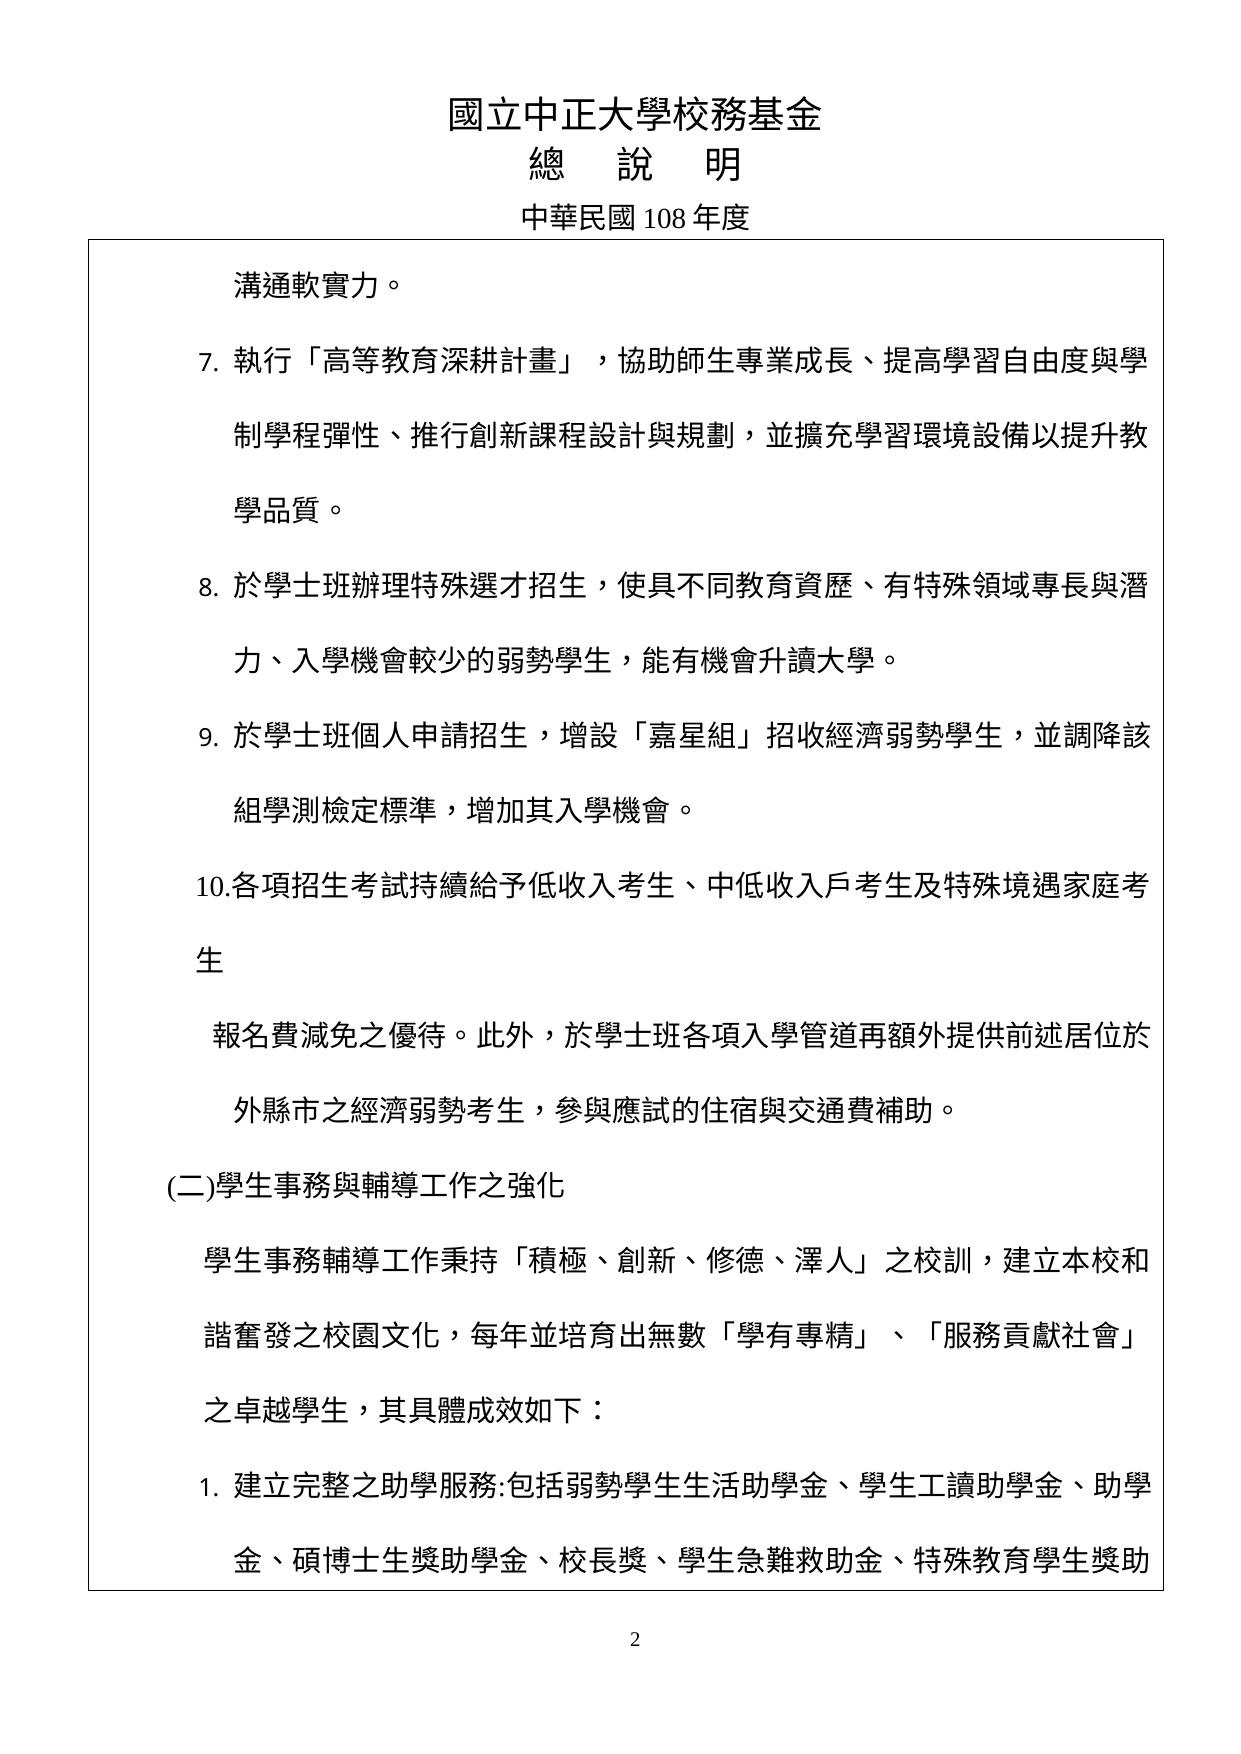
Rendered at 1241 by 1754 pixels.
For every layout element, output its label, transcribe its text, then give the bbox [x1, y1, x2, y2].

table_header 一、業務計畫實施績效 (一)教學品質之改善及學術水準之提升 成立全國第一所網路大學，目前已有工學院、教育學院及管理學院開設3個數位學習碩士在職專班。 實施教師評鑑，以提升教師教學、研究、輔導及服務品質。 鼓勵並補助教師融合創新元素，提倡「專案導向學習（ project-based learning）」、「問題導向學習(problem-based learning)」、「個案教學（case study）」、「翻轉教學(flipped teaching)」等創新教學；鼓勵教師與業界交流，透過業師傳遞實務經驗，結合理論與實務，設計實務導向課程。 配合政府政策推動適才適性的邏輯運算與程式設計課程，並依系所特性規劃不同領域所需之程式設計課程，以強化學生邏輯思考與課程實用性。 建立本校學生特色，培養國內外優秀學生；鼓勵跨領域學程之設立，培養學生第二專長並培植親善大使團，積極招收優秀學生及成立「紫荊書院」培育菁英學生，追求卓越。 提昇優質語言自學及教學品質，汰換教學用電腦主機及螢幕，並持續更新網路化英外語學習資源，以提升學生競爭優勢，提早培養職場及學術溝通軟實力。 執行「高等教育深耕計畫」，協助師生專業成長、提高學習自由度與學制學程彈性、推行創新課程設計與規劃，並擴充學習環境設備以提升教學品質。 於學士班辦理特殊選才招生，使具不同教育資歷、有特殊領域專長與潛力、入學機會較少的弱勢學生，能有機會升讀大學。 於學士班個人申請招生，增設「嘉星組」招收經濟弱勢學生，並調降該組學測檢定標準，增加其入學機會。 10.各項招生考試持續給予低收入考生、中低收入戶考生及特殊境遇家庭考生 報名費減免之優待。此外，於學士班各項入學管道再額外提供前述居位於外縣市之經濟弱勢考生，參與應試的住宿與交通費補助。 (二)學生事務與輔導工作之強化 學生事務輔導工作秉持「積極、創新、修德、澤人」之校訓，建立本校和諧奮發之校園文化，每年並培育出無數「學有專精」、「服務貢獻社會」之卓越學生，其具體成效如下： 建立完整之助學服務:包括弱勢學生生活助學金、學生工讀助學金、助學金、碩博士生獎助學金、校長獎、學生急難救助金、特殊教育學生獎助學金、軍公教遺族公費等。 推展學生社團及課外活動，包括： 學生社團領導及企劃能力。 輔導學生團體規劃執行大型活動。 培養學生創意及執行能力。 增進與社區交流、校際合作及擴展視野，鼓勵學生參與志願服務。 落實學生安全教育，包括： 防震防災演練，強化危安處理機制。 加強交通安全宣導。 辦理校園春暉教育，落實反毒反菸教育，並進行社區國中小反毒宣傳活動。 提供學生職涯輔導資源以利未來職涯規劃，包括： 辦理雇主滿意度調查。 提供CPAS 一對一職業適性診斷服務。 辦理職涯發展及求職技巧系列講座。 辦理校園徵才博覽會、廠商說明會及模擬面試工作坊。 提供GCDF專業職涯諮詢服務。 辦理職涯測評活動。 辦理就業學程共通核心職能專班。 系所企業參訪活動。 辦理研發替代役廠商說明會。 獎勵學生考取專業證照。 管理維護「中正校園職涯網」及「中正職涯讚粉絲團」等就業資訊平台。 辦理企業校園人才招募活動。 深化職涯導師制度。 建置實習平台及行動版網頁，整合管理校外實習資訊。 辦理「職涯與核心就業力」通識課程。 辦理短講與策展力校園年度大會。 獎助學生校外職場實習。 輔導弱勢學生參與職涯培力各項補助方案並請領助學金。 健康促進與維護：包括健康服務、急救教育、健康自主管理、健康促進活動、校園傳染病防治、緊急傷病處理服務等。以專業醫療照護，提升師生生命品質與尊嚴，並提供全員、全方位、親切、熱忱的服務。 提升校園人文素養，辦理各項藝文活動，包括： 表演藝術類：含音樂、舞蹈等演出，引介推廣國內外優秀藝術家及團體。 視覺藝術類：舉辦科技藝術創作、繪畫、攝影、裝置藝術等各類靜態展。 主題影展類：含性別主題影展、新南向多媒體工作坊等，邀請相關導演及影評人舉辦深度座談。 專題演講類：邀請人文藝術、社會發展、個人提昇方面之專家學者蒞校演講。 推動駐校藝術家、藝文種子人才培訓課程：舉辦展覽、講座、駐校藝術家工作坊及校外參訪，提供學生及教師學習、深入了解之管道。 學生閱讀與教育訓練：辦理閱讀推廣與講座等相關活動以提供學生成長機會。 校園內進行學生品德宣導，包括： 品德法治宣導品（筆、面紙等）。 校內學生宿舍放置宣導海報。 新生始業活動播放宣導影片。 學生輔導之強化，實際成效包括： 個別諮商：運用專業會談技巧，協助學生了解自身問題或困擾，達到改變自己之目的。 團體諮商：透過小團體方式，一群對某個主題有興趣或感到困擾的人，在輔導老師帶領下，一起探索自己與成長。 心理測驗：以專業評估學生的意向，提供生涯規劃、人格、興趣等各方面的心理評估，協助學生增進自我探索與了解。 多元心理衛生與輔導活動：透過演講、座談會、班級輔導與徵文比賽等方式，不定期提供心理衛生與輔導活動，以滿足學生需求。 學生申訴業務：保障學生的受教權益。 性別平等教育：辦理相關議題宣導活動，提供一個免於性別歧視、性騷擾及性侵害的教學研究及生活環境。 身心障礙學生輔導：設立資源教室，由專任輔導老師提供身心障礙學生一個溫暖、便利且兼具功能的空間。 (三)學術研究與國際合作之提昇 參加2019亞太教育者年會、歐洲教育者年會與校長論壇，積極開拓姊妹校來源，提升教師國際學術交流機會。 鼓勵教師辦理國際研討會、出國短期研究、邀請國外學者來校短期訪問、邀請國外學者來校擔任短期客座教授，透過學術研究合作、人才交流，激發本校學術研發能量。 辦理全英語工作坊暨英語教學觀摩分享會，邀請具有全英語授課經驗之校內外教師進行主題分享及交流討論，提升全英語專業課程之質與量。 設置雙語化空間設施指示標示，設計雙語化申請表單、飲食菜單，舉辦國際性節慶、企業文化體驗等活動，建置多元國際化優質學習環境。 補助學生赴海外研修、實習與參訪等培訓經費，結合理論及實務經驗，增強學生國際移動能力，強化未來國際競爭力。 執行新南向計畫，強化與東協及南亞國家之合作交流，進行特定國家招生拓點行銷，開設國際化課程、暑期學校、假日學校、移地教學等，招收海外學生來校進行短期交流學習，拓展學生國際宏觀視野。 (四)賡續校園建設 積極進行校園工程建設。除配合108年度全國大專校院運動會完成「108年全國大專校院運動會場地修整建工程」外，並完成「全校供電變壓器負載率提昇節能改善工程」、「學士班宿舍一至三樓浴廁整修工程」、「體育中心災損復原工程」、「行政大樓漏水整修工程」、「行政大樓廁所整修工程」、「法學院電梯系統升級更換工程」、「校園整體規劃改善工程(西北側門路口及道路AC整修) 」等建設，以營造更具安全舒適、節能的優質校園生活環境。 (五)有效執行預算，開源節流，充裕校務基金 注重預算執行的合理性與效率，重視經營成本，積極檢討各項行政措施， 以節省營運支出並積極持續募款。107年已完成修正本校開源節流要點，確立開源節流小組成員與年度需召開會議次數等，並建立有效率之權責分工。107年下半年執行年度管考檢視開源節能績效，參考工學院107年度以「機械館雨水貯留系統」成功申請水利署補助範例，總務處規劃結合綠色大學計畫，推廣節能產學應用，同步籌組節能技術支援小組，研議全校整體性節能運作模式。並請開源組善加運用校內場館租借設施收取費用；研發處彙整教學單位產學合作計畫之開源情形，賡續調整校內各項財源收入及節能措施之方向，提升本校開源節流效益及亮點。 二、收支餘絀情形 (一)收入決算數與收入預算數比較情形 業務收入：決算數26億5,967萬3,283元，較預算數24億4,955萬3,000元，增加2億1,012萬283元，增加8.58%。 業務外收入：決算數1億9,846萬3,026元，較預算數1億6,466萬3,000元，增加3,380萬26元，增加20.53%。 (二)支出決算數與支出預算數比較情形 業務成本與費用：決算數29億9,698萬5,439元，較預算數27億4,238萬2,000元，增加2億5,460萬3,439元，增加9.28%，分述如下： 教學成本決算數23億6,559萬1,607元，包括教學研究及訓輔成本16億2,033萬4,154元、建教合作成本7億3,103萬2,784元及推廣教育成本1,422萬4,669元，較預算數20億9,572萬2,000元，增加2億6,986萬9,607元，增加12.88%，主要係建教合作計畫及推廣教育開辦超出預期，致使相關成本增加。 其他業務成本決算數1億6,744萬3,035元，較預算數1億4,000萬元，增加2,744萬3,035元，增加19.60%，係配合教育部專案補助計畫(含高等教育深耕計畫等)、各級政府機關補助計畫執行，且受整體經濟環境影響，各項學生公費獎勵金、獎助學金等申請案件數量較預期增加所致。 管理及總務費用決算數4億5,304萬7,840元，較預算數4億9,605萬6,000元，減少4,300萬8,160元，減少8.67%，係正式員額較預算數減少，用人費用相對減少，且撙節各項費用所致。 其他業務費用決算數1,090萬2,957元，較預算數1,060萬4,000元，增加29萬8,957元，增加2.82%，主要係各項招生收入較預期增加，試務費用相對增加所致。 業務外費用：決算數1億673萬714元，較預算數1億2,248萬1,000元，減少1,575萬286元，減少12.86%，主要係核實列支旅運費、水電費等，且撙節各項費用所致。 (三)決算與預算餘絀比較情形 業務短絀：本年度業務短絀決算數3億3,731萬2,156元，較業務短絀預算數2億9,282萬9,000元，增加短絀4,448萬3,156元，增加短絀15.19%，主要係辦理各項推廣教育學分班及教育部、建教合作及其他機關補助案件較預期增加所致。 業務外賸餘：本年度業務外賸餘決算數9,173萬2,312元，較業務外賸餘預算數4,218萬2,000元，增加賸餘4,955萬312元，增加賸餘117.47%，主要係受贈收入及雜項收入較預期增加，且撙節業務外費用所致。 本年度短絀：本年度短絀決算數2億4,557萬9,844元，較短絀預算數2億5,064萬7,000元，減少短絀506萬7,156元，減少短絀2.02%，主要係建教合作計畫、推廣教育開辦及受贈收入超出預期，且正式員額較預算減少，管理及總務費用中用人費用較預算數減少所致。 三、餘絀撥補實況 本年度撥用公積預算數2億5,064萬7,000元，填補本年度短絀決算數為2億4,557萬9,844元。 四、現金流量結果 本年度期末現金及約當現金決算數3億9,689萬9,607元，較期初現金及約當現金6億4,746萬4,451元，減少2億5,056萬4,844元，分析如下： (一)業務活動： 本期短絀2億4,557萬9,844元，調整利息收入2,921萬8,650元、折舊及折耗4億368萬2,081元、無形資產及遞延借項攤銷數3,077萬1,104元、兌換短絀38萬7,938元、處理資產短絀46萬854元及其他4,643萬4,211元等非現金項目，加計流動資產淨增1,390萬2,468元現金流出，加計流動負債淨減1億3,989萬8,595元現金流出，以上流出、入互抵後，本年度業務活動之淨現金流出3,973萬1,791元。 (二)投資活動： 本年度減少流動金融資產1億2,083萬307元、減少準備金4,530萬5,819元、減少購建中固定資產9,050元、減少無形資產及其他資產68萬3,155元，加計收取利息524萬5,582元、增加短期墊款40萬6,200元、增加投資1億6,669萬257元、增加準備金93萬3,136元、增加不動產、廠房及設備2億9,929萬9,449元、增加無形資產及其他資產6,145萬7,531元之現金流出，以上流出、入互抵後，本年度投資活動之淨現金流出3億5,671萬2,660元。 (三)籌資活動： 增加其他負債6億7,491萬1,831元、國庫撥款增置固定資產1億2,944萬9,314元、國庫增撥遞延借項856萬2,000元之現金流入，減計其他負債減少6億6,665萬5,600元之現金流出，以上流出、入互抵後，本年度籌資活動之淨現金流入1億4,626萬7,545元。 五、資產負債情況 (一)資產總額128億6,845萬9,399元，包括： 流動資產8億3,703萬8,518元，占資產總額6.50%。 投資、長期應收款、貸墊款及準備金27億3,035萬1,434元，占資產總額21.22%。 不動產、廠房及設備40億1,157萬3,519元，占資產總額31.17%。 無形資產3,052萬7,682元，占資產總額0.24%。 其他資產52億5, 896萬8,246元，占資產總額40.87%。 (二)負債總額64億5,267萬4,542元，包括： 流動負債11億616萬4,101元，占負債及淨值總額8.60%。 其他負債53億4,651萬441元，占負債及淨值總額41.55%。 (三)淨值總額64億1,578萬4,857元： 基金40億2,105萬9,843元，占負債及淨值總額31.25%。 公積23億9,356萬2,491元，占負債及淨值總額18.60% 淨值其他項目116萬2,523元，占負債及淨值總額0.01% 六、其他 依據行政院108年12月30日院授教字第1080190959B號函同意，本年度奉准先行辦理並補辦110年度一般建築及設備計畫預算699萬7,000元。 [89, 240, 204, 1590]
